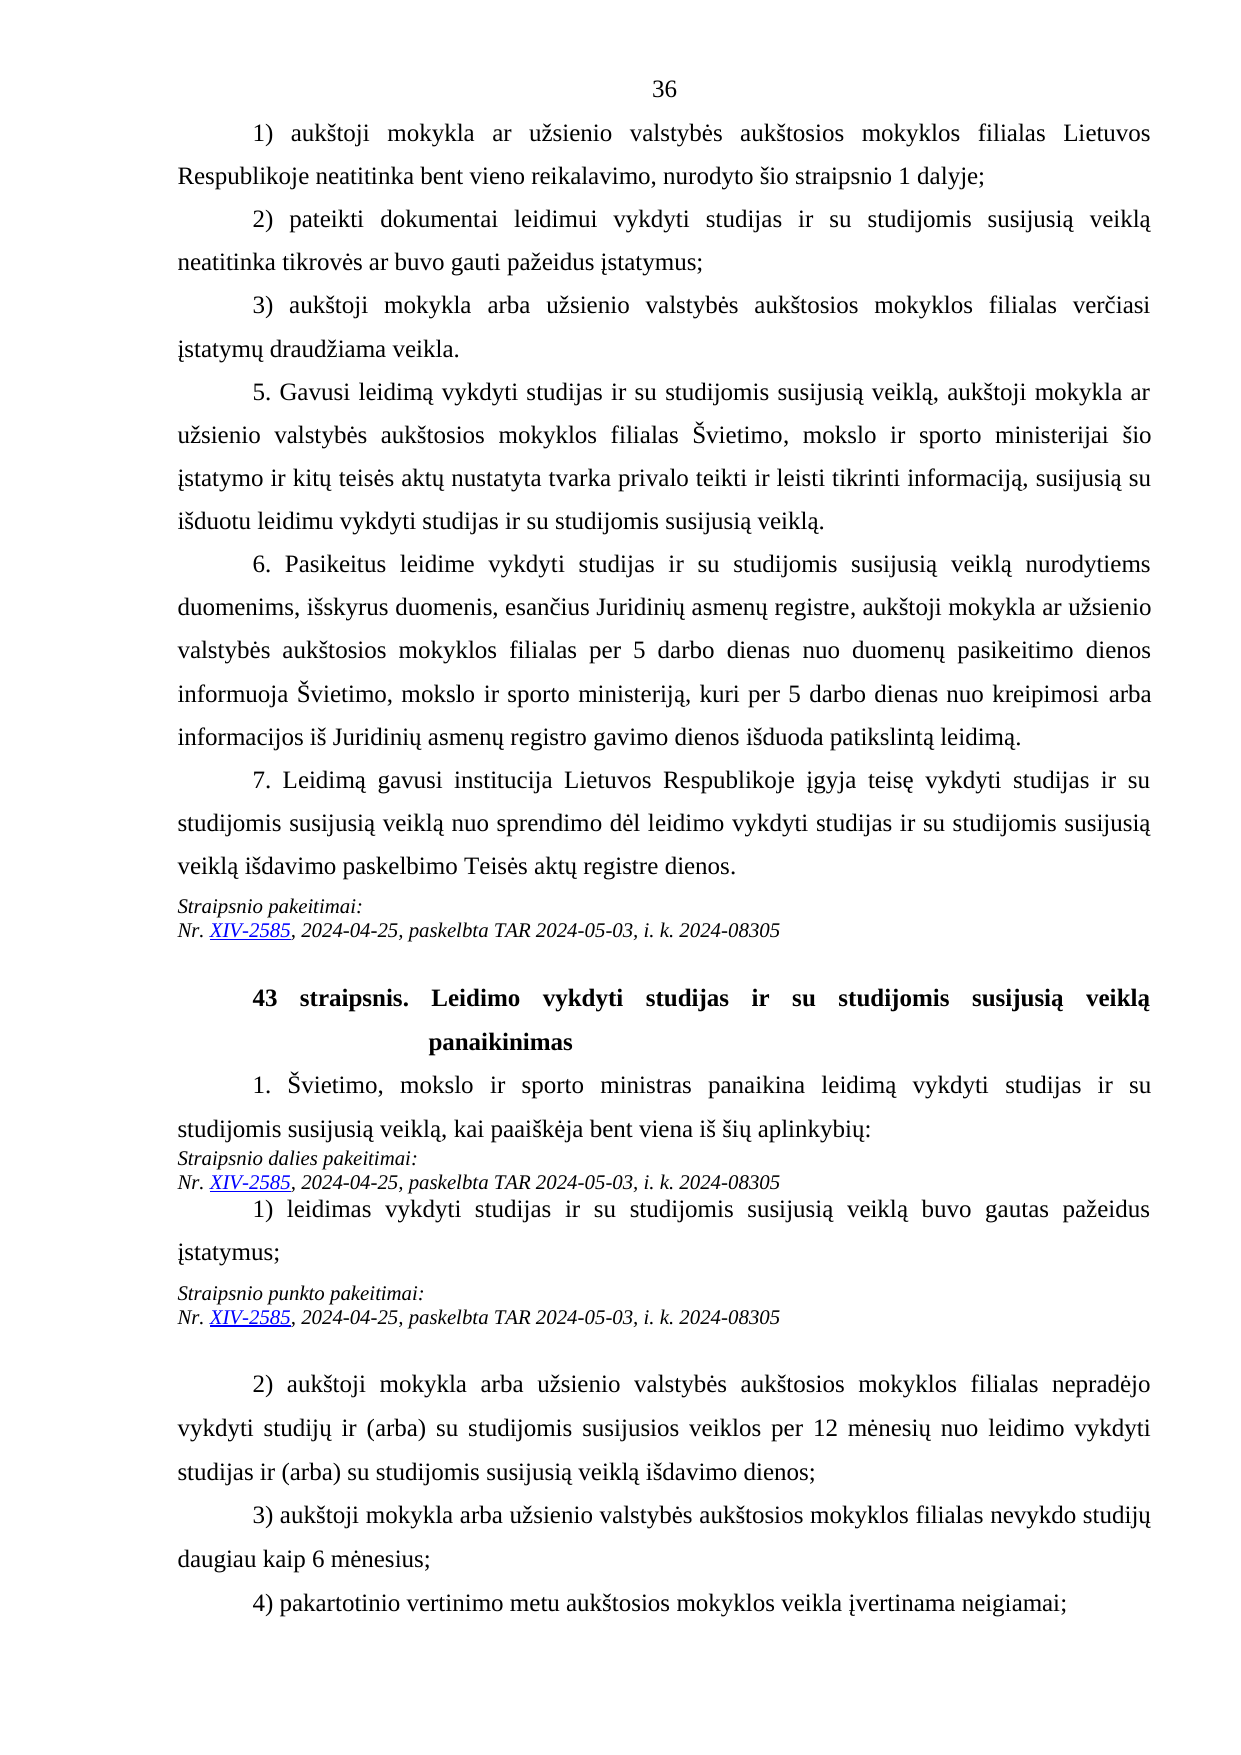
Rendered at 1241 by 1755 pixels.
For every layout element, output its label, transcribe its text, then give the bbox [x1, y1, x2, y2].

text 5. Gavusi leidimą vykdyti studijas ir su studijomis susijusią veiklą, aukštoji mokykla ar užsienio valstybės aukštosios mokyklos filialas Švietimo, mokslo ir sporto ministerijai šio įstatymo ir kitų teisės aktų nustatyta tvarka privalo teikti ir leisti tikrinti informaciją, susijusią su išduotu leidimu vykdyti studijas ir su studijomis susijusią veiklą. [177, 377, 1152, 535]
text 2) aukštoji mokykla arba užsienio valstybės aukštosios mokyklos filialas nepradėjo vykdyti studijų ir (arba) su studijomis susijusios veiklos per 12 mėnesių nuo leidimo vykdyti studijas ir (arba) su studijomis susijusią veiklą išdavimo dienos; [177, 1357, 1152, 1489]
text Straipsnio dalies pakeitimai: [177, 1146, 1152, 1170]
text Nr. XIV-2585, 2024-04-25, paskelbta TAR 2024-05-03, i. k. 2024-08305 [177, 1305, 1152, 1329]
text 4) pakartotinio vertinimo metu aukštosios mokyklos veikla įvertinama neigiamai; [177, 1576, 1152, 1620]
text 1. Švietimo, mokslo ir sporto ministras panaikina leidimą vykdyti studijas ir su studijomis susijusią veiklą, kai paaiškėja bent viena iš šių aplinkybių: [177, 1059, 1152, 1146]
text Nr. XIV-2585, 2024-04-25, paskelbta TAR 2024-05-03, i. k. 2024-08305 [177, 918, 1152, 942]
text Straipsnio punkto pakeitimai: [177, 1281, 1152, 1305]
text 7. Leidimą gavusi institucija Lietuvos Respublikoje įgyja teisę vykdyti studijas ir su studijomis susijusią veiklą nuo sprendimo dėl leidimo vykdyti studijas ir su studijomis susijusią veiklą išdavimo paskelbimo Teisės aktų registre dienos. [177, 765, 1152, 880]
text Nr. XIV-2585, 2024-04-25, paskelbta TAR 2024-05-03, i. k. 2024-08305 [177, 1170, 1152, 1194]
text 2) pateikti dokumentai leidimui vykdyti studijas ir su studijomis susijusią veiklą neatitinka tikrovės ar buvo gauti pažeidus įstatymus; [177, 204, 1152, 276]
text 1) leidimas vykdyti studijas ir su studijomis susijusią veiklą buvo gautas pažeidus įstatymus; [177, 1194, 1152, 1266]
text 1) aukštoji mokykla ar užsienio valstybės aukštosios mokyklos filialas Lietuvos Respublikoje neatitinka bent vieno reikalavimo, nurodyto šio straipsnio 1 dalyje; [177, 118, 1152, 190]
text 43 straipsnis. Leidimo vykdyti studijas ir su studijomis susijusią veiklą panaikinimas [252, 971, 1152, 1059]
text 3) aukštoji mokykla arba užsienio valstybės aukštosios mokyklos filialas verčiasi įstatymų draudžiama veikla. [177, 291, 1152, 362]
text Straipsnio pakeitimai: [177, 894, 1152, 918]
text 6. Pasikeitus leidime vykdyti studijas ir su studijomis susijusią veiklą nurodytiems duomenims, išskyrus duomenis, esančius Juridinių asmenų registre, aukštoji mokykla ar užsienio valstybės aukštosios mokyklos filialas per 5 darbo dienas nuo duomenų pasikeitimo dienos informuoja Švietimo, mokslo ir sporto ministeriją, kuri per 5 darbo dienas nuo kreipimosi arba informacijos iš Juridinių asmenų registro gavimo dienos išduoda patikslintą leidimą. [177, 549, 1152, 751]
text 3) aukštoji mokykla arba užsienio valstybės aukštosios mokyklos filialas nevykdo studijų daugiau kaip 6 mėnesius; [177, 1489, 1152, 1576]
